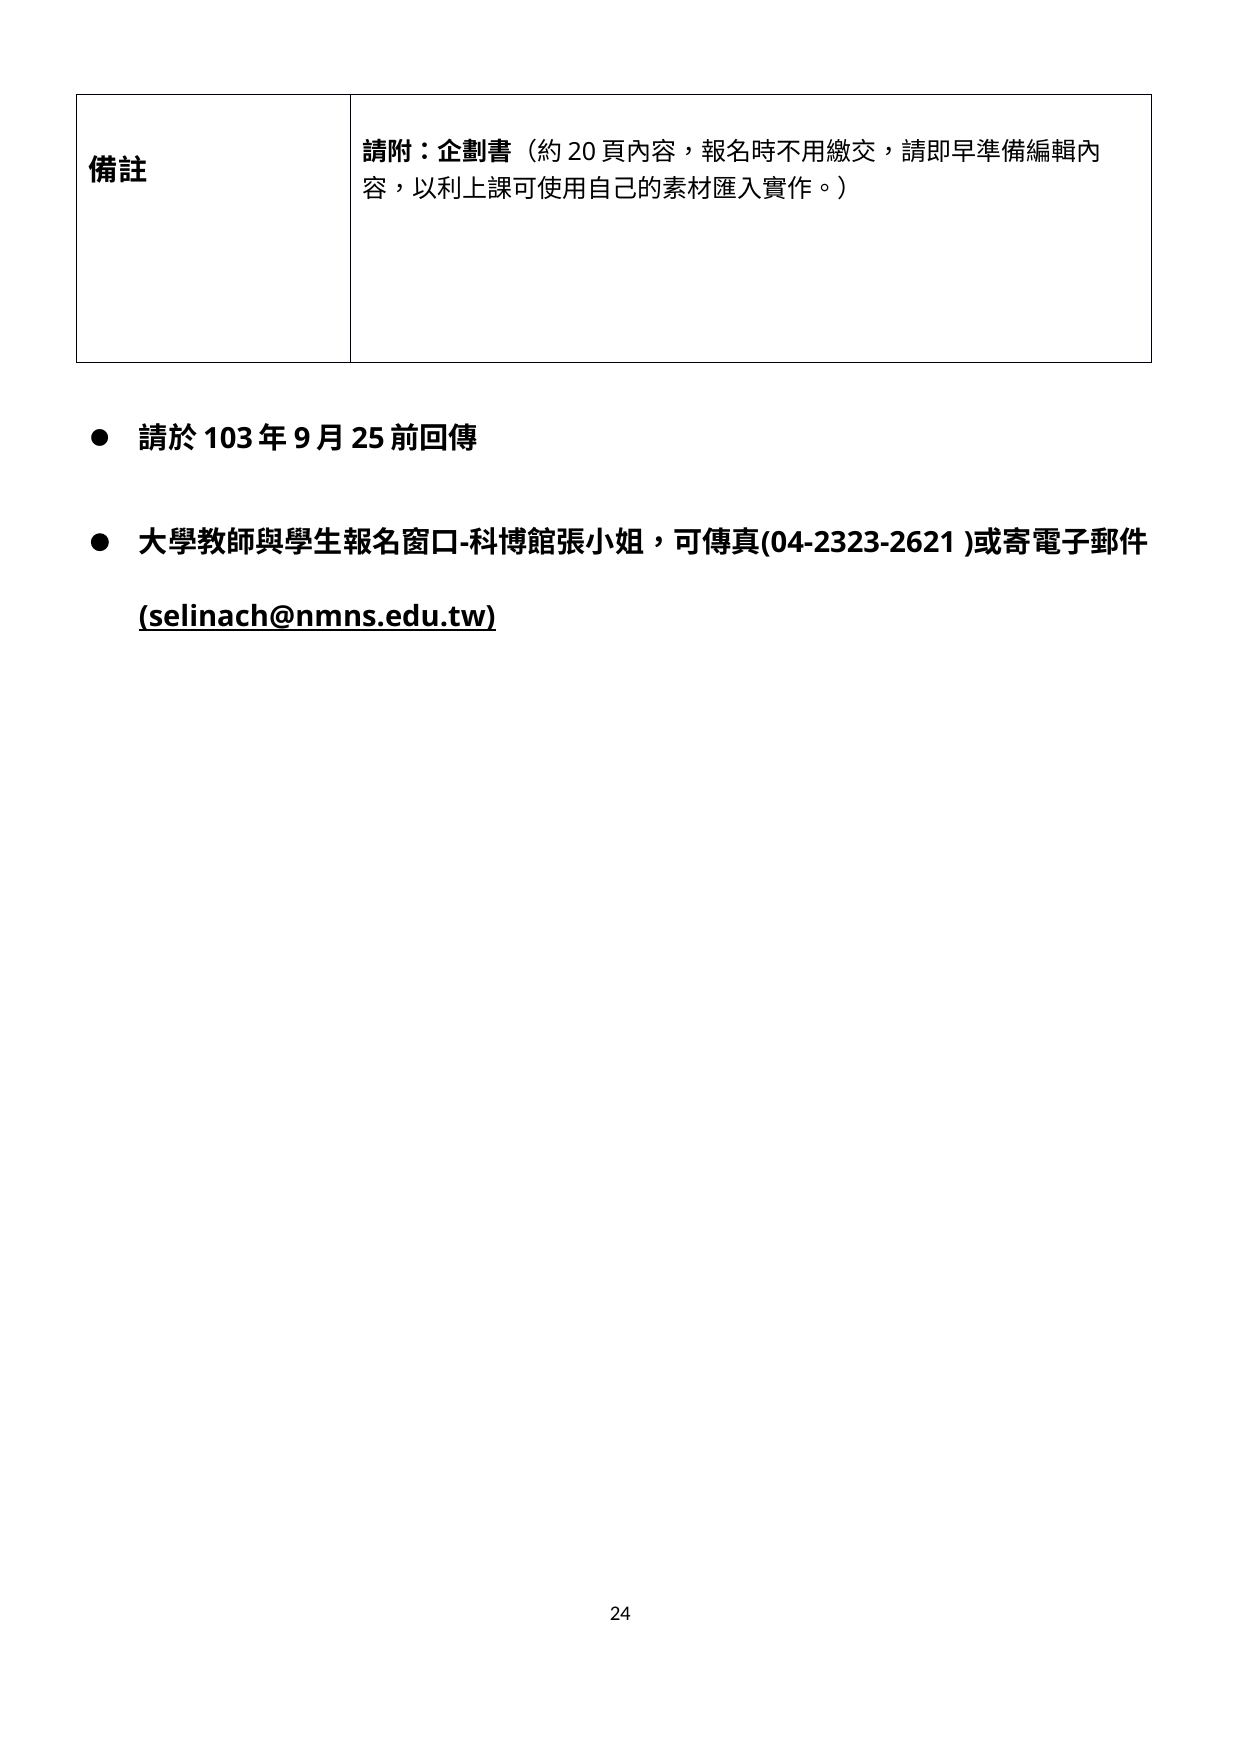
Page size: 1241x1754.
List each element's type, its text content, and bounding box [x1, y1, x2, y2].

table_cell 請附：企劃書（約20頁內容，報名時不用繳交，請即早準備編輯內容，以利上課可使用自己的素材匯入實作。） [351, 95, 1151, 362]
table_cell 備註 [77, 95, 350, 362]
list 請於103年9月25前回傳 [89, 392, 1152, 467]
list 大學教師與學生報名窗口-科博館張小姐，可傳真(04-2323-2621 )或寄電子郵件 (selinach@nmns.edu.tw) [89, 496, 1152, 646]
